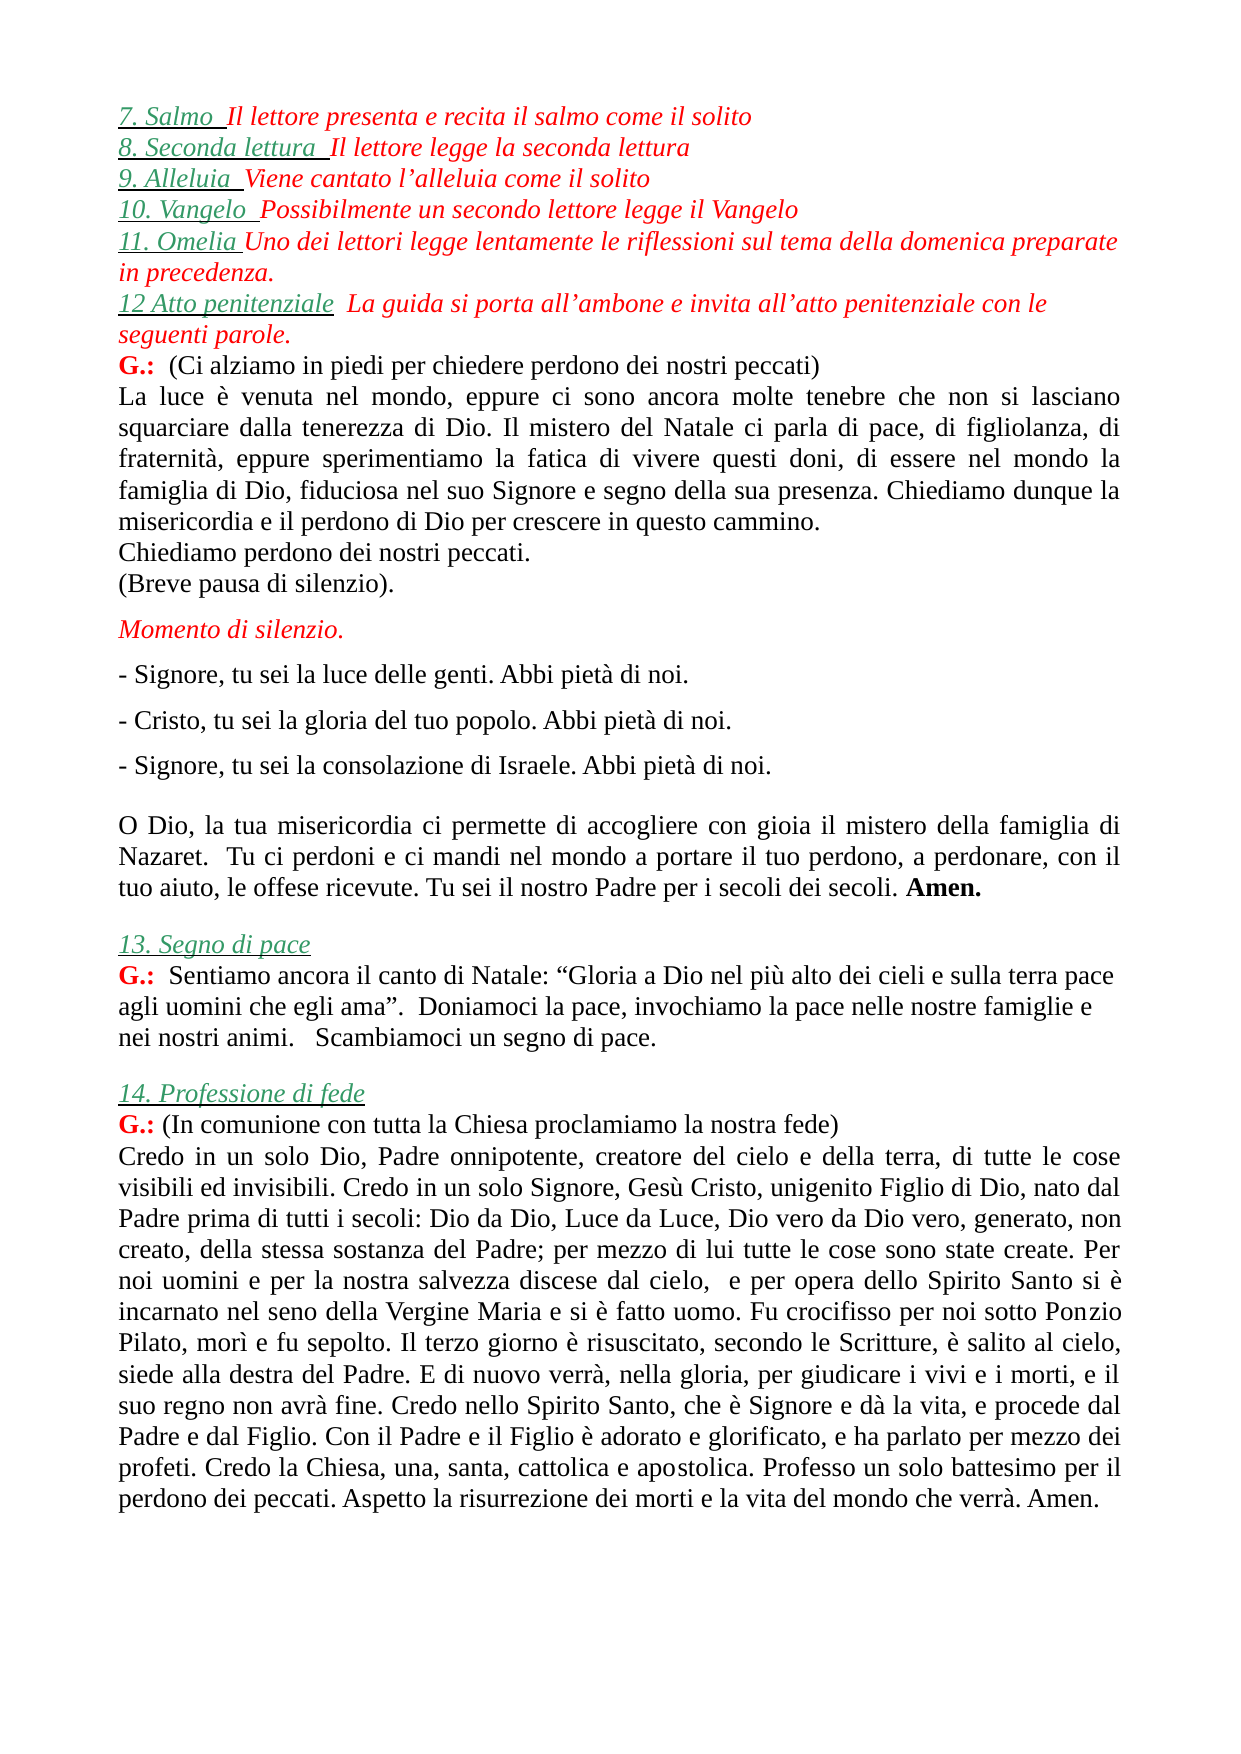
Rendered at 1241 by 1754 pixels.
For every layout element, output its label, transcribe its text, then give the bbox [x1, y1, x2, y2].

text 10. Vangelo Possibilmente un secondo lettore legge il Vangelo [118, 193, 1122, 224]
text - Signore, tu sei la luce delle genti. Abbi pietà di noi. [118, 658, 1122, 689]
text - Cristo, tu sei la gloria del tuo popolo. Abbi pietà di noi. [118, 704, 1122, 735]
text La luce è venuta nel mondo, eppure ci sono ancora molte tenebre che non si lasciano squarciare dalla tenerezza di Dio. Il mistero del Natale ci parla di pace, di figliolanza, di fraternità, eppure sperimentiamo la fatica di vivere questi doni, di essere nel mondo la famiglia di Dio, fiduciosa nel suo Signore e segno della sua presenza. Chiediamo dunque la misericordia e il perdono di Dio per crescere in questo cammino. [118, 380, 1122, 536]
text 14. Professione di fede [118, 1077, 1122, 1108]
text 12 Atto penitenziale La guida si porta all’ambone e invita all’atto penitenziale con le seguenti parole. [118, 287, 1122, 349]
text Momento di silenzio. [118, 613, 1122, 644]
text 9. Alleluia Viene cantato l’alleluia come il solito [118, 162, 1122, 193]
text 7. Salmo Il lettore presenta e recita il salmo come il solito [118, 100, 1122, 131]
text G.: Sentiamo ancora il canto di Natale: “Gloria a Dio nel più alto dei cieli e sulla terra pace agli uomini che egli ama”. Doniamoci la pace, invochiamo la pace nelle nostre famiglie e nei nostri animi. Scambiamoci un segno di pace. [118, 959, 1122, 1052]
text Chiediamo perdono dei nostri peccati. [118, 536, 1122, 567]
text G.: (In comunione con tutta la Chiesa proclamiamo la nostra fede) [118, 1108, 1122, 1140]
text 8. Seconda lettura Il lettore legge la seconda lettura [118, 131, 1122, 162]
text 11. Omelia Uno dei lettori legge lentamente le riflessioni sul tema della domenica preparate in precedenza. [118, 224, 1122, 287]
text 13. Segno di pace [118, 928, 1122, 959]
text O Dio, la tua misericordia ci permette di accogliere con gioia il mistero della famiglia di Nazaret. Tu ci perdoni e ci mandi nel mondo a portare il tuo perdono, a perdonare, con il tuo aiuto, le offese ricevute. Tu sei il nostro Padre per i secoli dei secoli. Amen. [118, 809, 1122, 903]
text Credo in un solo Dio, Padre onnipotente, creatore del cielo e della terra, di tutte le cose visibili ed invisibili. Credo in un solo Signore, Gesù Cristo, unigenito Figlio di Dio, nato dal Pa­dre prima di tutti i secoli: Dio da Dio, Luce da Lu­ce, Dio vero da Dio vero, generato, non creato, della stessa sostanza del Padre; per mezzo di lui tutte le cose sono state create. Per noi uo­mini e per la nostra salvezza discese dal cie­lo, e per opera dello Spirito San­to si è incarnato nel seno della Vergine Maria e si è fatto uomo. Fu crocifisso per noi sotto Pon­zio Pilato, morì e fu sepolto. Il terzo giorno è ri­suscitato, secondo le Scritture, è salito al cielo, siede alla destra del Padre. E di nuovo verrà, nella gloria, per giudicare i vivi e i morti, e il suo regno non avrà fine. Credo nello Spirito Santo, che è Signore e dà la vita, e procede dal Pa­dre e dal Figlio. Con il Padre e il Figlio è adorato e glorificato, e ha parlato per mezzo dei profeti. Credo la Chiesa, una, santa, cattolica e apo­stolica. Professo un solo battesimo per il perdo­no dei peccati. Aspetto la risurrezione dei mor­ti e la vita del mondo che verrà. Amen. [118, 1140, 1122, 1513]
text (Breve pausa di silenzio). [118, 567, 1122, 598]
text - Signore, tu sei la consolazione di Israele. Abbi pietà di noi. [118, 749, 1122, 780]
text G.: (Ci alziamo in piedi per chiedere perdono dei nostri peccati) [118, 349, 1122, 380]
